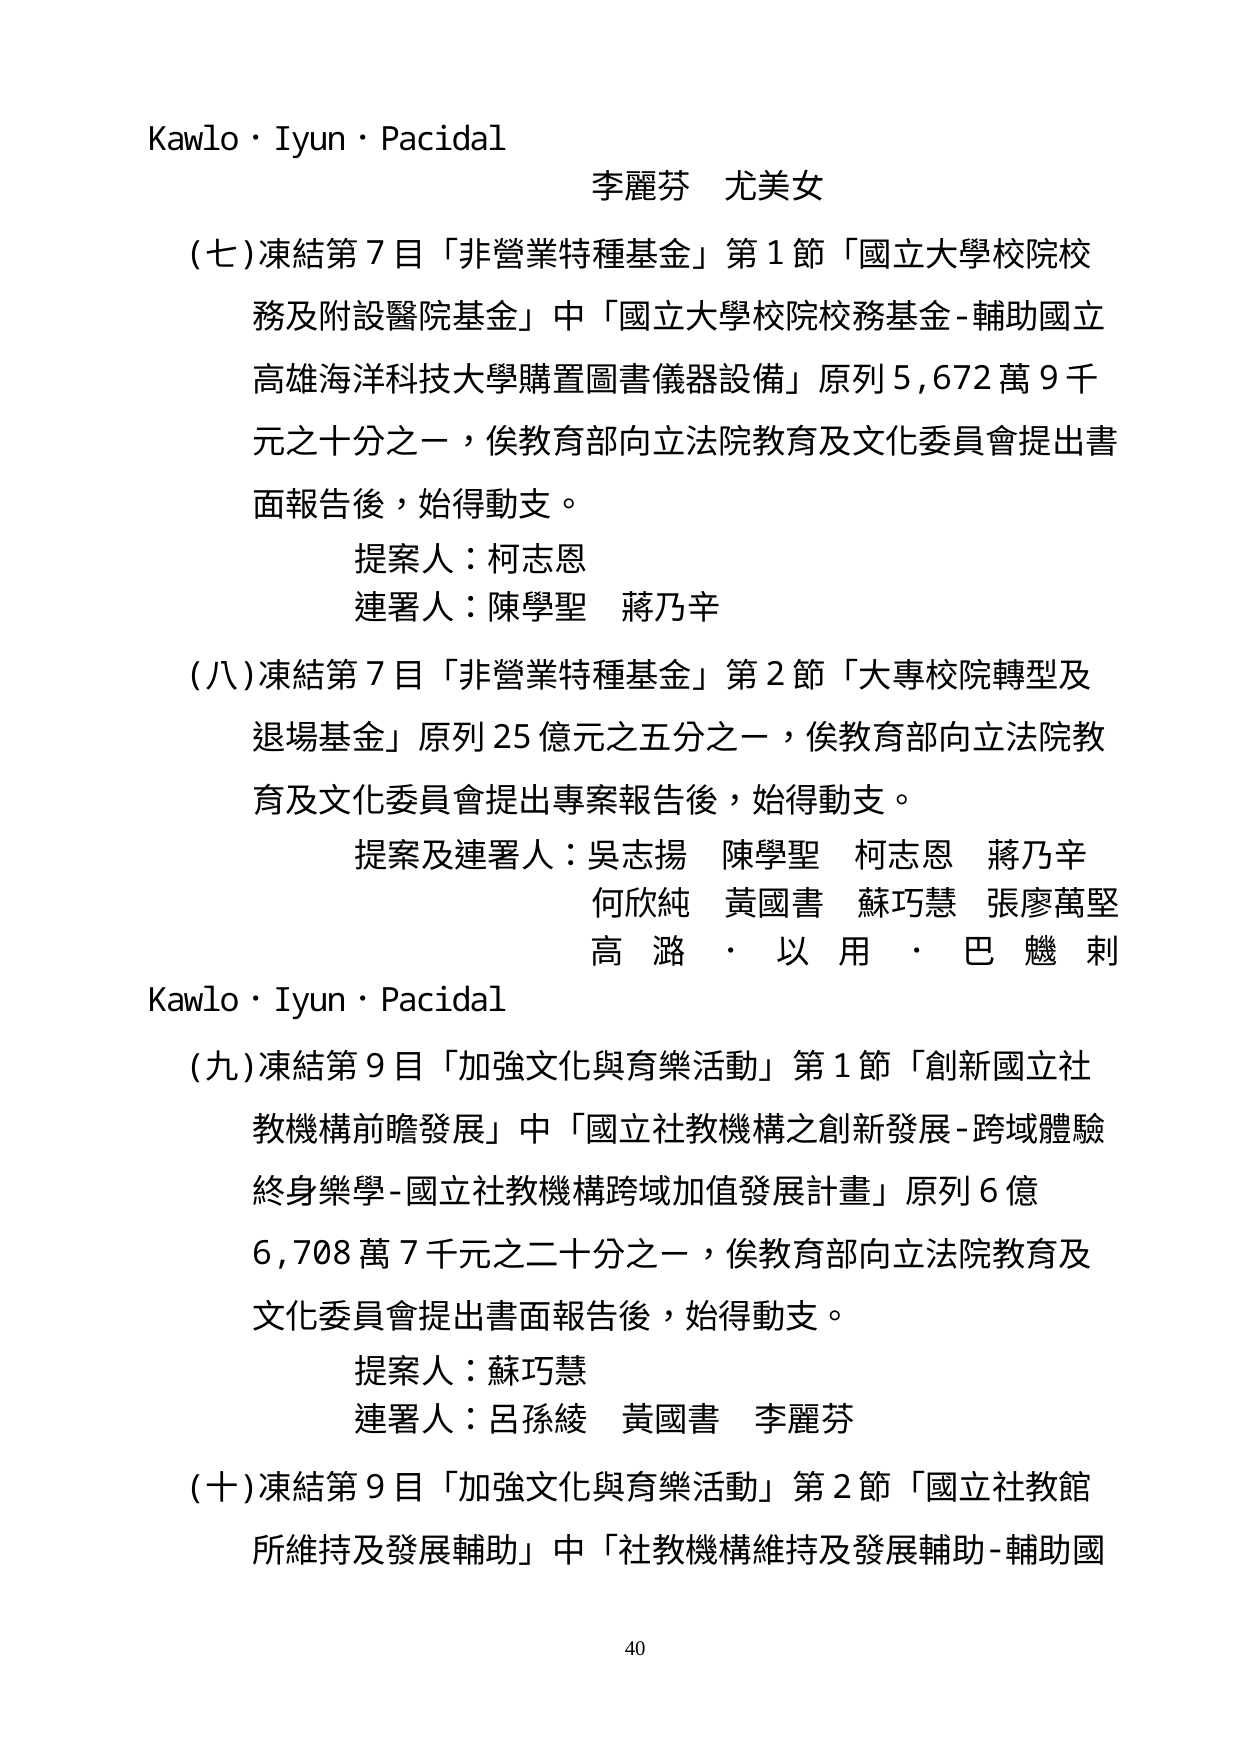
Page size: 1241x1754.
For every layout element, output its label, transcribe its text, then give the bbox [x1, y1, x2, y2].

text 連署人：呂孫綾 黃國書 李麗芬 [148, 1393, 1122, 1441]
text (九)凍結第9目「加強文化與育樂活動」第1節「創新國立社教機構前瞻發展」中「國立社教機構之創新發展-跨域體驗終身樂學-國立社教機構跨域加值發展計畫」原列6億6,708萬7千元之二十分之ㄧ，俟教育部向立法院教育及文化委員會提出書面報告後，始得動支。 [185, 1033, 1122, 1346]
text (七)凍結第7目「非營業特種基金」第1節「國立大學校院校務及附設醫院基金」中「國立大學校院校務基金-輔助國立高雄海洋科技大學購置圖書儀器設備」原列5,672萬9千元之十分之ㄧ，俟教育部向立法院教育及文化委員會提出書面報告後，始得動支。 [185, 221, 1122, 533]
text (十)凍結第9目「加強文化與育樂活動」第2節「國立社教館所維持及發展輔助」中「社教機構維持及發展輔助-輔助國 [185, 1454, 1122, 1579]
text 高潞．以用．巴魕剌Kawlo．Iyun．Pacidal [148, 925, 1122, 1021]
text Kawlo．Iyun．Pacidal [148, 112, 1122, 160]
text 提案及連署人：吳志揚 陳學聖 柯志恩 蔣乃辛 [148, 829, 1122, 877]
text 提案人：蘇巧慧 [148, 1346, 1122, 1393]
text 李麗芬 尤美女 [148, 160, 1122, 208]
text (八)凍結第7目「非營業特種基金」第2節「大專校院轉型及退場基金」原列25億元之五分之ㄧ，俟教育部向立法院教育及文化委員會提出專案報告後，始得動支。 [185, 641, 1122, 829]
text 提案人：柯志恩 [148, 533, 1122, 581]
text 何欣純 黃國書 蘇巧慧 張廖萬堅 [148, 877, 1122, 925]
text 連署人：陳學聖 蔣乃辛 [148, 581, 1122, 629]
